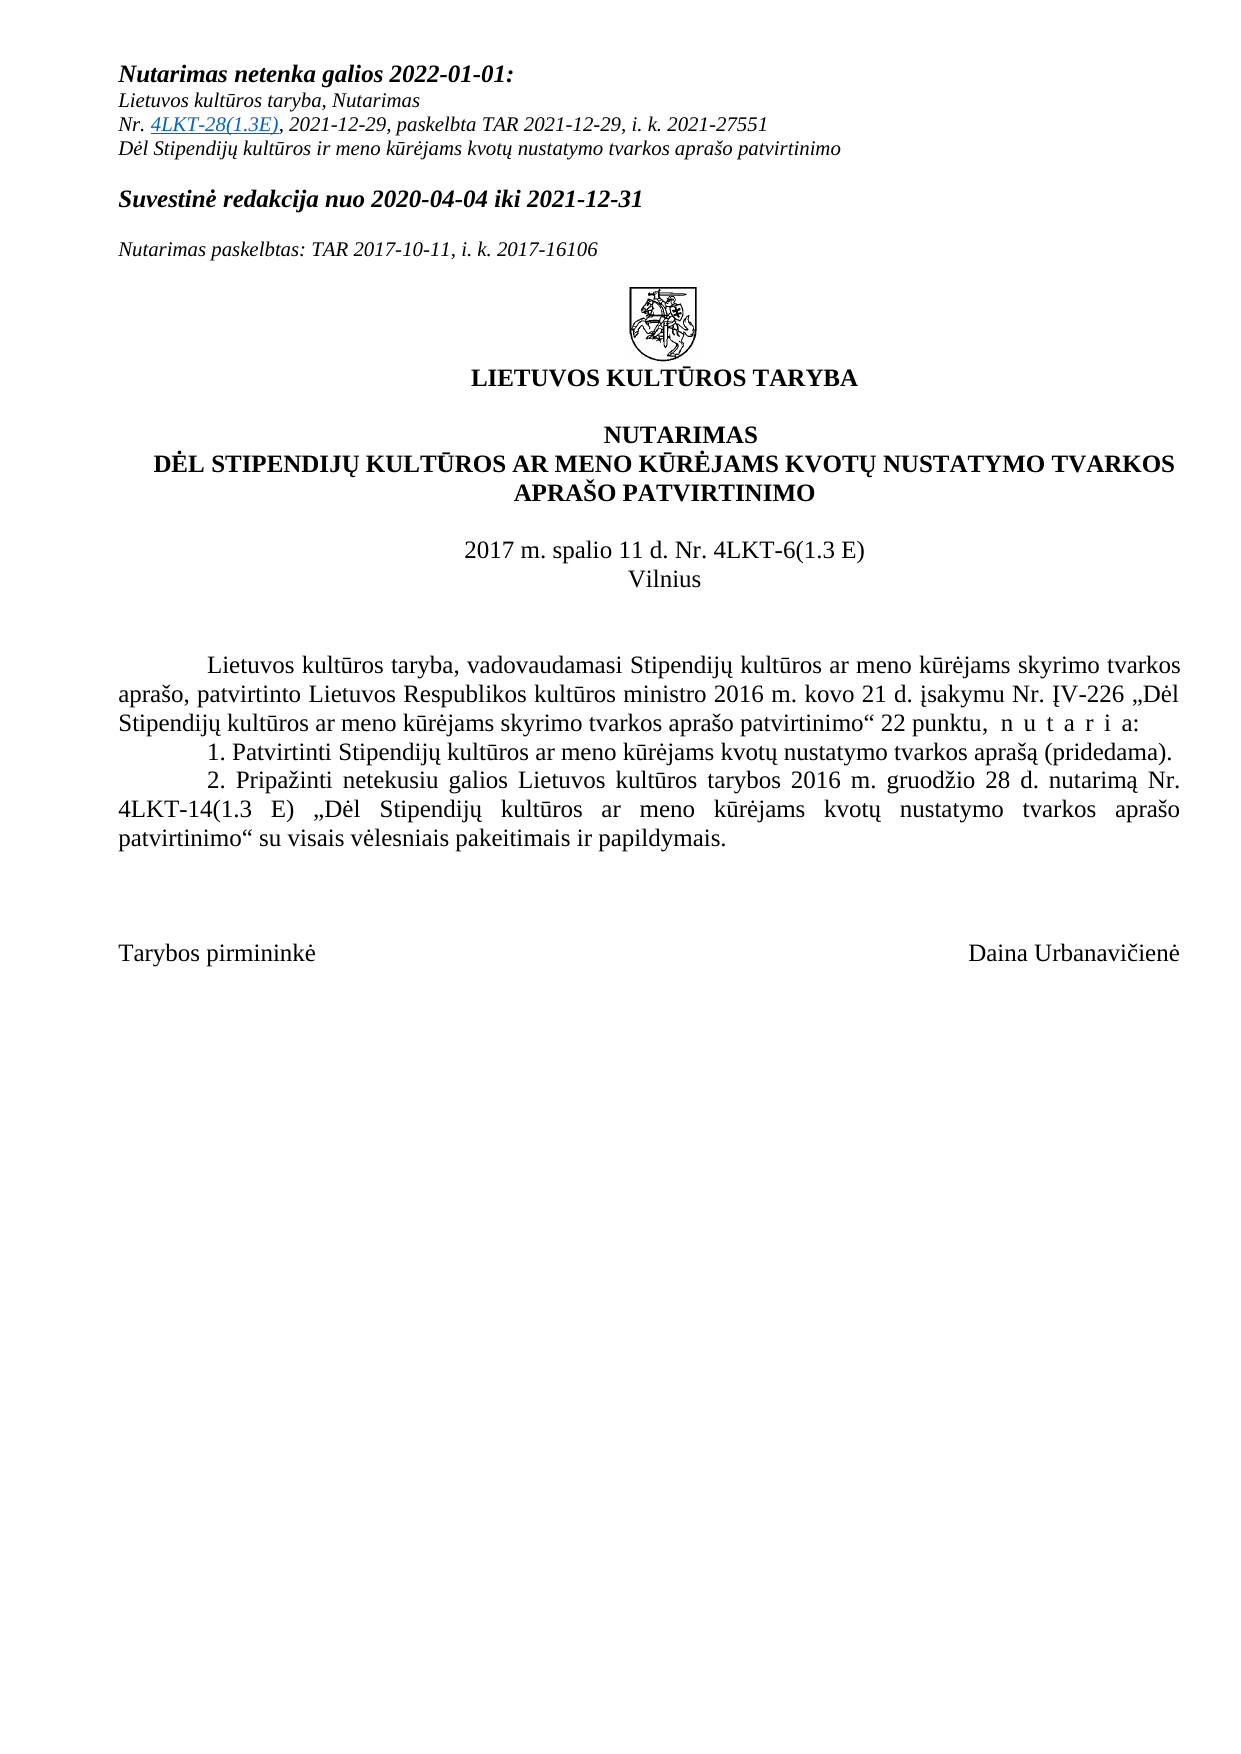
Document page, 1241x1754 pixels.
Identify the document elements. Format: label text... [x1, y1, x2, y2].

text Lietuvos kultūros taryba, Nutarimas [118, 88, 1181, 112]
text Dėl Stipendijų kultūros ir meno kūrėjams kvotų nustatymo tvarkos aprašo patvirtinimo [118, 136, 1181, 160]
text Suvestinė redakcija nuo 2020-04-04 iki 2021-12-31 [118, 184, 1181, 213]
text 2017 m. spalio 11 d. Nr. 4LKT-6(1.3 E) [148, 536, 1181, 564]
text 2. Pripažinti netekusiu galios Lietuvos kultūros tarybos 2016 m. gruodžio 28 d. nutarimą Nr. 4LKT-14(1.3 E) „Dėl Stipendijų kultūros ar meno kūrėjams kvotų nustatymo tvarkos aprašo patvirtinimo“ su visais vėlesniais pakeitimais ir papildymais. [118, 766, 1181, 852]
text DĖL STIPENDIJŲ KULTŪROS AR MENO KŪRĖJAMS KVOTŲ NUSTATYMO TVARKOS APRAŠO PATVIRTINIMO [148, 449, 1181, 507]
text Tarybos pirmininkė Daina Urbanavičienė [118, 938, 1181, 967]
text Vilnius [148, 564, 1181, 593]
text Nutarimas paskelbtas: TAR 2017-10-11, i. k. 2017-16106 [118, 237, 1181, 261]
text LIETUVOS KULTŪROS TARYBA [148, 363, 1181, 392]
text 1. Patvirtinti Stipendijų kultūros ar meno kūrėjams kvotų nustatymo tvarkos aprašą (pridedama). [118, 737, 1181, 766]
text NUTARIMAS [148, 421, 1181, 449]
text Lietuvos kultūros taryba, vadovaudamasi Stipendijų kultūros ar meno kūrėjams skyrimo tvarkos aprašo, patvirtinto Lietuvos Respublikos kultūros ministro 2016 m. kovo 21 d. įsakymu Nr. ĮV-226 „Dėl Stipendijų kultūros ar meno kūrėjams skyrimo tvarkos aprašo patvirtinimo“ 22 punktu, nutaria: [118, 651, 1181, 737]
text Nr. 4LKT-28(1.3E), 2021-12-29, paskelbta TAR 2021-12-29, i. k. 2021-27551 [118, 112, 1181, 136]
text Nutarimas netenka galios 2022-01-01: [118, 59, 1181, 88]
